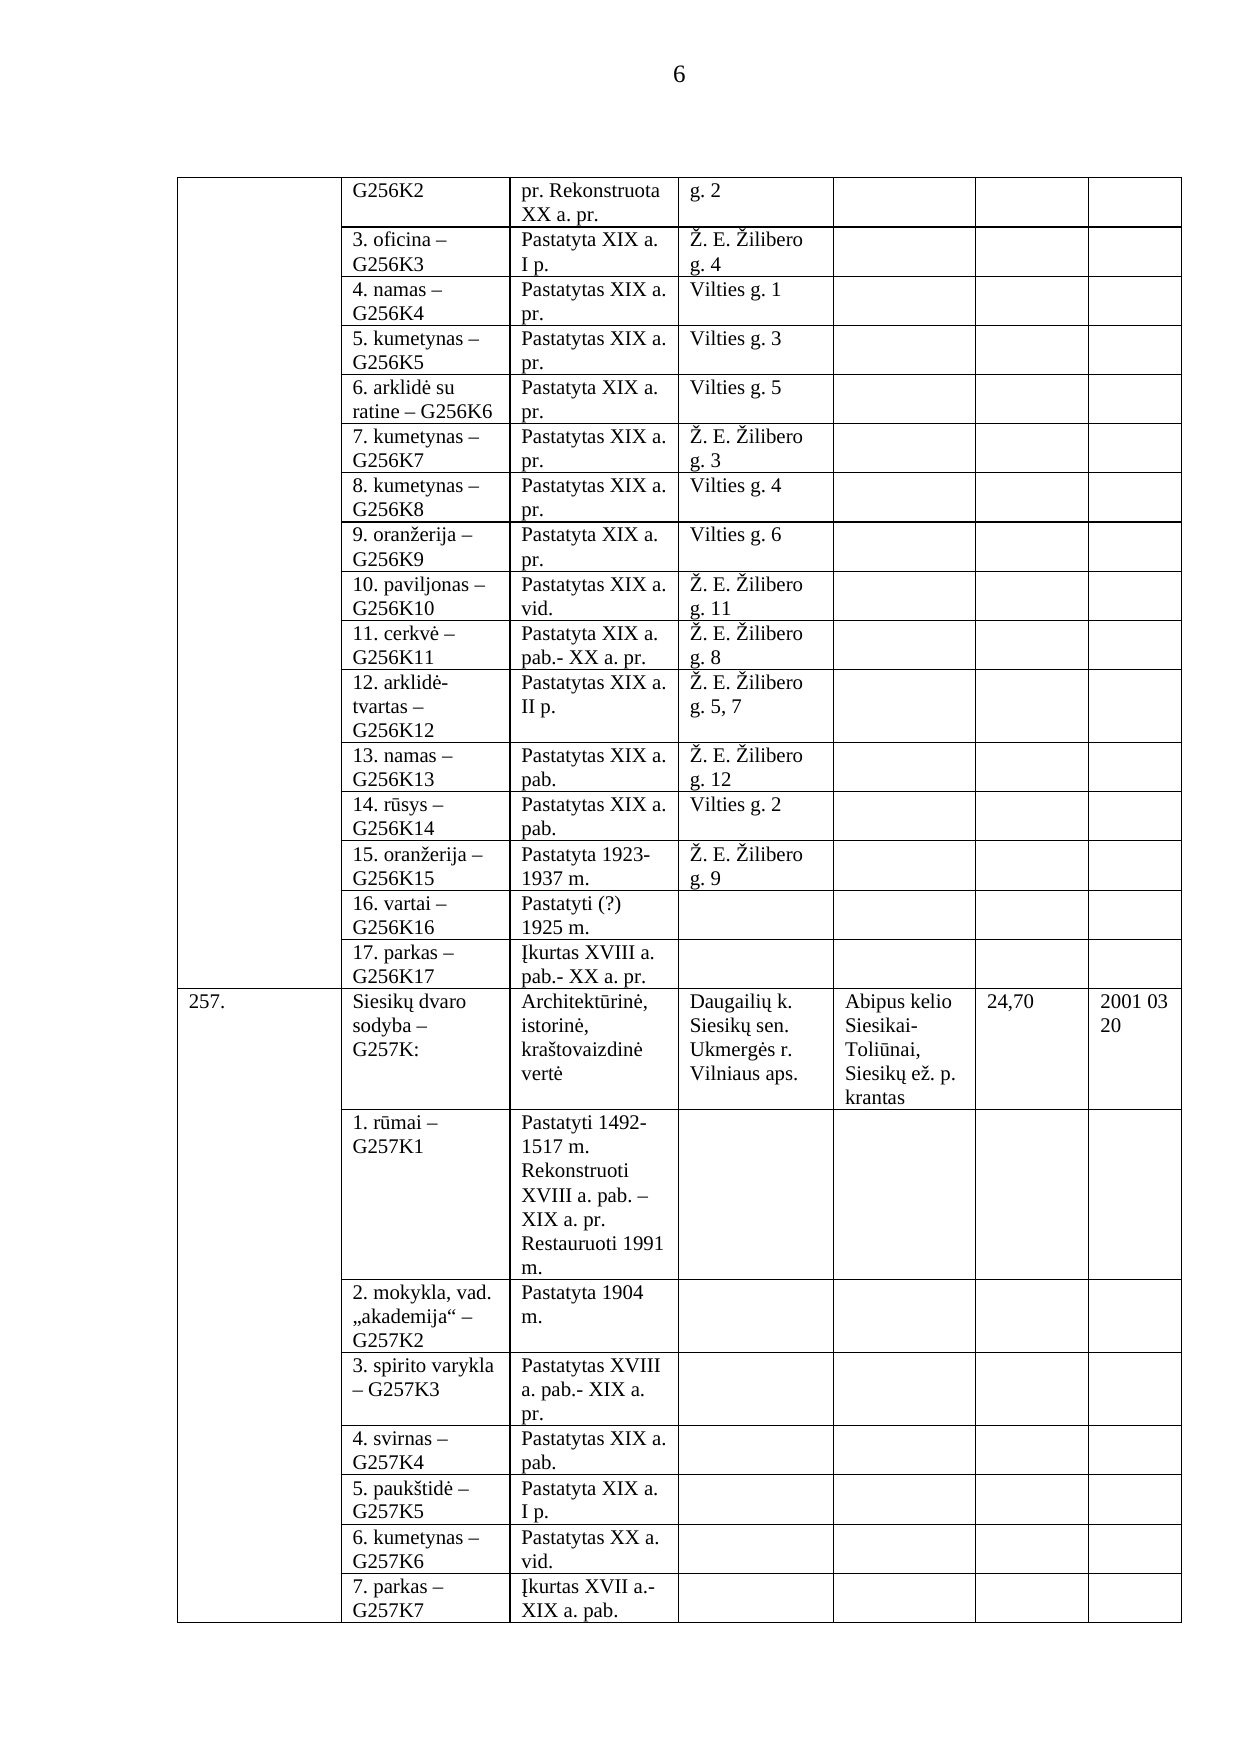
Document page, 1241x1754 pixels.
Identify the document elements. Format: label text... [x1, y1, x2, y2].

table_cell [976, 178, 1088, 226]
table_cell [1089, 424, 1181, 472]
table_cell [834, 277, 975, 325]
table_cell [834, 1280, 975, 1352]
table_cell 16. vartai – G256K16 [342, 891, 509, 939]
table_cell 3. oficina – G256K3 [342, 228, 509, 276]
table_cell Pastatyta XIX a. pr. [511, 523, 678, 571]
table_cell [976, 940, 1088, 988]
table_cell [976, 1426, 1088, 1474]
table_cell [976, 277, 1088, 325]
table_cell 12. arklidė- tvartas – G256K12 [342, 670, 509, 742]
table_cell [834, 326, 975, 374]
table_cell [834, 792, 975, 840]
table_cell 7. kumetynas – G256K7 [342, 424, 509, 472]
table_cell [1089, 670, 1181, 742]
table_cell [976, 1574, 1088, 1622]
table_cell Daugailių k. Siesikų sen. Ukmergės r. Vilniaus aps. [679, 989, 833, 1109]
table_cell Pastatyta 1904 m. [511, 1280, 678, 1352]
table_cell Pastatyti 1492- 1517 m. Rekonstruoti XVIII a. pab. – XIX a. pr. Restauruoti 1991 m. [511, 1110, 678, 1279]
table_cell [1089, 1525, 1181, 1573]
table_cell Pastatytas XIX a. pr. [511, 326, 678, 374]
table_cell Ž. E. Žilibero g. 8 [679, 621, 833, 669]
table_cell [976, 1475, 1088, 1523]
table_cell Vilties g. 4 [679, 473, 833, 521]
table_cell Pastatytas XIX a. II p. [511, 670, 678, 742]
table_cell [834, 1353, 975, 1425]
table_cell 13. namas – G256K13 [342, 743, 509, 791]
table_cell Pastatytas XIX a. pab. [511, 792, 678, 840]
table_cell [679, 1426, 833, 1474]
table_cell [1089, 1426, 1181, 1474]
table_cell [976, 326, 1088, 374]
table_cell [1089, 1280, 1181, 1352]
table_cell Pastatytas XIX a. pr. [511, 277, 678, 325]
table_cell Ž. E. Žilibero g. 5, 7 [679, 670, 833, 742]
table_cell Įkurtas XVIII a. pab.- XX a. pr. [511, 940, 678, 988]
table_cell 3. spirito varykla – G257K3 [342, 1353, 509, 1425]
table_cell [976, 523, 1088, 571]
table_cell 6. arklidė su ratine – G256K6 [342, 375, 509, 423]
table_cell 2001 03 20 [1089, 989, 1181, 1109]
table_cell [834, 473, 975, 521]
table_cell 15. oranžerija – G256K15 [342, 841, 509, 889]
table_cell Ž. E. Žilibero g. 11 [679, 572, 833, 620]
table_cell [976, 1525, 1088, 1573]
table_cell Pastatytas XIX a. pr. [511, 473, 678, 521]
table_cell [834, 621, 975, 669]
table_cell [834, 1525, 975, 1573]
table_cell 4. svirnas – G257K4 [342, 1426, 509, 1474]
table_cell [976, 621, 1088, 669]
table_cell Ž. E. Žilibero g. 12 [679, 743, 833, 791]
table_cell [834, 1110, 975, 1279]
table_cell [679, 1574, 833, 1622]
table_cell [834, 1475, 975, 1523]
table_cell [976, 375, 1088, 423]
table_cell [679, 1110, 833, 1279]
table_cell [679, 1525, 833, 1573]
table_cell [1089, 572, 1181, 620]
table_cell [834, 178, 975, 226]
table_cell Pastatyta 1923- 1937 m. [511, 841, 678, 889]
table_cell Pastatyta XIX a. I p. [511, 228, 678, 276]
table_cell [1089, 1574, 1181, 1622]
table_cell 14. rūsys – G256K14 [342, 792, 509, 840]
table_cell [1089, 743, 1181, 791]
table_cell [679, 1475, 833, 1523]
table_cell Pastatyta XIX a. pab.- XX a. pr. [511, 621, 678, 669]
table_cell [834, 670, 975, 742]
table_cell [1089, 841, 1181, 889]
table_cell [976, 670, 1088, 742]
table_cell [834, 572, 975, 620]
table_cell Įkurtas XVII a.-XIX a. pab. [511, 1574, 678, 1622]
table_cell 1. rūmai – G257K1 [342, 1110, 509, 1279]
table_cell [834, 228, 975, 276]
table_cell [1089, 621, 1181, 669]
table_cell Pastatytas XIX a. vid. [511, 572, 678, 620]
table_cell Pastatytas XIX a. pr. [511, 424, 678, 472]
table_cell [1089, 792, 1181, 840]
table_cell [1089, 891, 1181, 939]
table_cell Pastatytas XX a. vid. [511, 1525, 678, 1573]
table_cell [1089, 228, 1181, 276]
table_cell [834, 1574, 975, 1622]
table_cell [834, 523, 975, 571]
table_cell [1089, 178, 1181, 226]
table_cell [976, 473, 1088, 521]
table_cell Pastatyta XIX a. pr. [511, 375, 678, 423]
table_cell [976, 228, 1088, 276]
table_cell [178, 178, 341, 988]
table_cell 5. paukštidė – G257K5 [342, 1475, 509, 1523]
table_cell [834, 375, 975, 423]
table_cell [1089, 1353, 1181, 1425]
table_cell Pastatytas XIX a. pab. [511, 743, 678, 791]
table_cell G256K2 [342, 178, 509, 226]
table_cell Pastatyti (?) 1925 m. [511, 891, 678, 939]
table_cell 24,70 [976, 989, 1088, 1109]
table_cell 5. kumetynas – G256K5 [342, 326, 509, 374]
table_cell Ž. E. Žilibero g. 9 [679, 841, 833, 889]
table_cell Vilties g. 2 [679, 792, 833, 840]
table_cell [1089, 940, 1181, 988]
table_cell Vilties g. 6 [679, 523, 833, 571]
table_cell 10. paviljonas – G256K10 [342, 572, 509, 620]
table_cell [1089, 375, 1181, 423]
table_cell Vilties g. 1 [679, 277, 833, 325]
table_cell 257. [178, 989, 341, 1622]
table_cell 7. parkas – G257K7 [342, 1574, 509, 1622]
table_cell [976, 1110, 1088, 1279]
table_cell 6. kumetynas – G257K6 [342, 1525, 509, 1573]
table_cell Ž. E. Žilibero g. 3 [679, 424, 833, 472]
table_cell [834, 424, 975, 472]
table_cell Pastatytas XVIII a. pab.- XIX a. pr. [511, 1353, 678, 1425]
table_cell [1089, 1475, 1181, 1523]
table_cell [1089, 473, 1181, 521]
table_cell Pastatyta XIX a. I p. [511, 1475, 678, 1523]
table_cell Siesikų dvaro sodyba – G257K: [342, 989, 509, 1109]
table_cell Abipus kelio Siesikai- Toliūnai, Siesikų ež. p. krantas [834, 989, 975, 1109]
table_cell [1089, 1110, 1181, 1279]
table_cell [679, 940, 833, 988]
table_cell [976, 424, 1088, 472]
table_cell 4. namas – G256K4 [342, 277, 509, 325]
table_cell [834, 743, 975, 791]
table_cell [834, 891, 975, 939]
table_cell Ž. E. Žilibero g. 4 [679, 228, 833, 276]
table_cell [1089, 523, 1181, 571]
table_cell [679, 1280, 833, 1352]
table_cell [679, 891, 833, 939]
table_cell [976, 792, 1088, 840]
table_cell [1089, 277, 1181, 325]
table_cell 9. oranžerija – G256K9 [342, 523, 509, 571]
table_cell [834, 940, 975, 988]
table_cell Pastatytas XIX a. pab. [511, 1426, 678, 1474]
table_cell [679, 1353, 833, 1425]
table_cell Vilties g. 5 [679, 375, 833, 423]
table_cell [834, 841, 975, 889]
table_cell [976, 841, 1088, 889]
table_cell Vilties g. 3 [679, 326, 833, 374]
table_cell 11. cerkvė – G256K11 [342, 621, 509, 669]
table_cell 2. mokykla, vad. „akademija“ – G257K2 [342, 1280, 509, 1352]
table_cell [976, 743, 1088, 791]
table_cell g. 2 [679, 178, 833, 226]
table_cell 17. parkas – G256K17 [342, 940, 509, 988]
table_cell [834, 1426, 975, 1474]
table_cell Architektūrinė, istorinė, kraštovaizdinė vertė [511, 989, 678, 1109]
table_cell [976, 891, 1088, 939]
table_cell [976, 1353, 1088, 1425]
table_cell [976, 1280, 1088, 1352]
table_cell [976, 572, 1088, 620]
table_cell pr. Rekonstruota XX a. pr. [511, 178, 678, 226]
table_cell [1089, 326, 1181, 374]
table_cell 8. kumetynas – G256K8 [342, 473, 509, 521]
